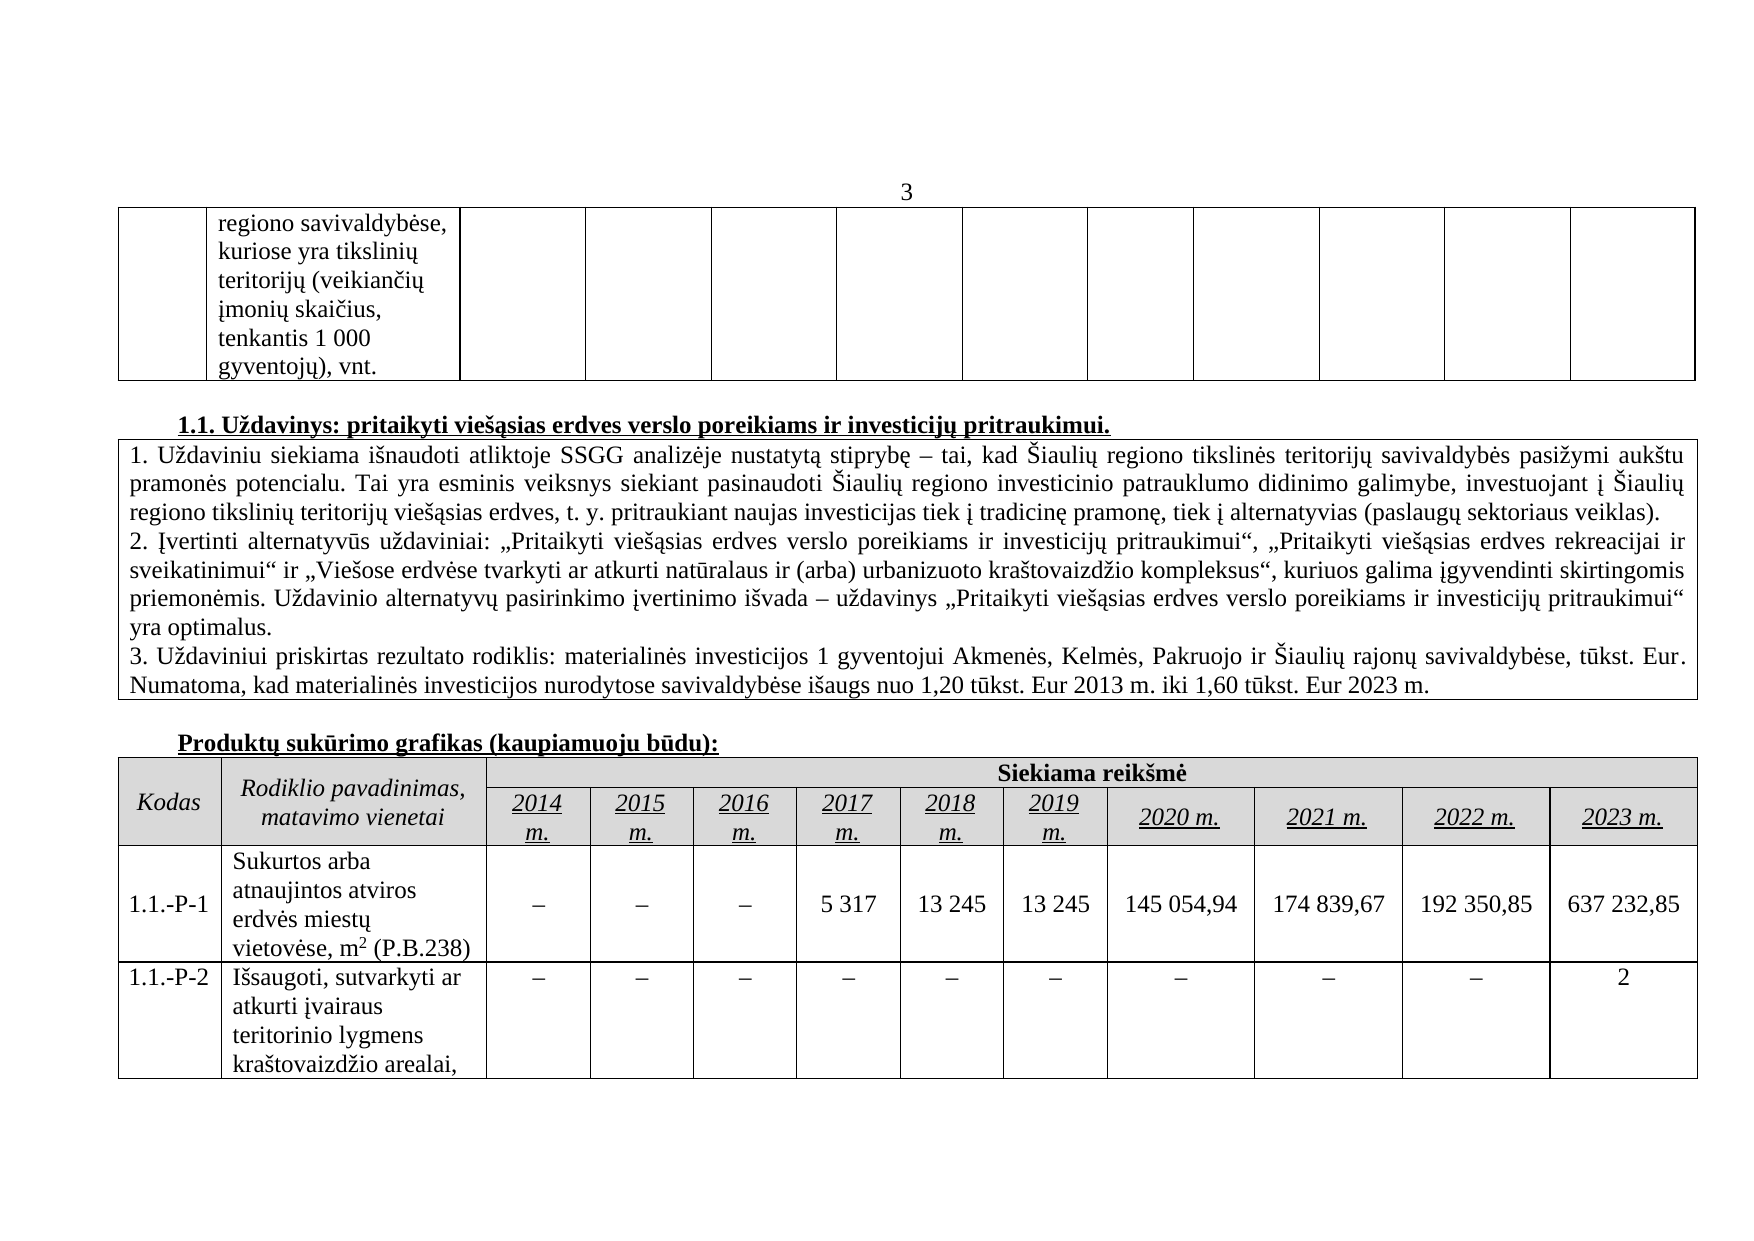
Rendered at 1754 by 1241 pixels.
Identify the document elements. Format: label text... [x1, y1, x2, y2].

table_cell – [1004, 963, 1107, 1077]
table_cell – [1255, 963, 1402, 1077]
table_cell [837, 208, 962, 380]
table_cell – [694, 963, 796, 1077]
table_cell – [591, 846, 693, 961]
table_cell [1088, 208, 1193, 380]
table_cell [586, 208, 711, 380]
table_cell [461, 208, 585, 380]
text Produktų sukūrimo grafikas (kaupiamuoju būdu): [118, 728, 1695, 757]
table_cell Sukurtos arba atnaujintos atviros erdvės miestų vietovėse, m2 (P.B.238) [222, 846, 486, 961]
table_cell 2017 m. [797, 788, 900, 845]
table_cell [963, 208, 1087, 380]
table_cell [1445, 208, 1570, 380]
table_cell 2023 m. [1551, 788, 1697, 845]
table_cell 2015 m. [591, 788, 693, 845]
table_header Rodiklio pavadinimas, matavimo vienetai [222, 758, 486, 845]
table_header Siekiama reikšmė [487, 758, 1697, 787]
table_cell 145 054,94 [1108, 846, 1254, 961]
table_cell [1194, 208, 1319, 380]
table_cell – [487, 846, 590, 961]
table_cell – [1403, 963, 1549, 1077]
table_cell 13 245 [901, 846, 1003, 961]
table_cell 2022 m. [1403, 788, 1549, 845]
table_cell Išsaugoti, sutvarkyti ar atkurti įvairaus teritorinio lygmens kraštovaizdžio arealai, [222, 963, 486, 1077]
table_cell 174 839,67 [1255, 846, 1402, 961]
text 1.1. Uždavinys: pritaikyti viešąsias erdves verslo poreikiams ir investicijų pritraukimui. [118, 410, 1695, 439]
table_cell – [487, 963, 590, 1077]
table_cell 2018 m. [901, 788, 1003, 845]
table_cell 1.1.-P-1 [119, 846, 221, 961]
table_cell [1571, 208, 1694, 380]
table_cell regiono savivaldybėse, kuriose yra tikslinių teritorijų (veikiančių įmonių skaičius, tenkantis 1 000 gyventojų), vnt. [207, 208, 459, 380]
table_cell 2019 m. [1004, 788, 1107, 845]
table_cell – [694, 846, 796, 961]
table_cell 637 232,85 [1551, 846, 1697, 961]
table_cell 2021 m. [1255, 788, 1402, 845]
table_cell 2 [1551, 963, 1697, 1077]
table_cell 2016 m. [694, 788, 796, 845]
table_cell [712, 208, 836, 380]
table_header Kodas [119, 758, 221, 845]
table_cell – [797, 963, 900, 1077]
table_cell – [901, 963, 1003, 1077]
table_cell 192 350,85 [1403, 846, 1549, 961]
table_cell 2014 m. [487, 788, 590, 845]
table_cell – [591, 963, 693, 1077]
table_cell 5 317 [797, 846, 900, 961]
table_cell – [1108, 963, 1254, 1077]
table_cell [1320, 208, 1444, 380]
table_header 1. Uždaviniu siekiama išnaudoti atliktoje SSGG analizėje nustatytą stiprybę – tai, kad Šiaulių regiono tikslinės teritorijų savivaldybės pasižymi aukštu pramonės potencialu. Tai yra esminis veiksnys siekiant pasinaudoti Šiaulių regiono investicinio patrauklumo didinimo galimybe, investuojant į Šiaulių regiono tikslinių teritorijų viešąsias erdves, t. y. pritraukiant naujas investicijas tiek į tradicinę pramonę, tiek į alternatyvias (paslaugų sektoriaus veiklas). 2. Įvertinti alternatyvūs uždaviniai: „Pritaikyti viešąsias erdves verslo poreikiams ir investicijų pritraukimui“, „Pritaikyti viešąsias erdves rekreacijai ir sveikatinimui“ ir „Viešose erdvėse tvarkyti ar atkurti natūralaus ir (arba) urbanizuoto kraštovaizdžio kompleksus“, kuriuos galima įgyvendinti skirtingomis priemonėmis. Uždavinio alternatyvų pasirinkimo įvertinimo išvada – uždavinys „Pritaikyti viešąsias erdves verslo poreikiams ir investicijų pritraukimui“ yra optimalus. 3. Uždaviniui priskirtas rezultato rodiklis: materialinės investicijos 1 gyventojui Akmenės, Kelmės, Pakruojo ir Šiaulių rajonų savivaldybėse, tūkst. Eur. Numatoma, kad materialinės investicijos nurodytose savivaldybėse išaugs nuo 1,20 tūkst. Eur 2013 m. iki 1,60 tūkst. Eur 2023 m. [119, 440, 1697, 698]
table_cell 1.1.-P-2 [119, 963, 221, 1077]
table_cell 2020 m. [1108, 788, 1254, 845]
table_cell 13 245 [1004, 846, 1107, 961]
table_cell [119, 208, 206, 380]
